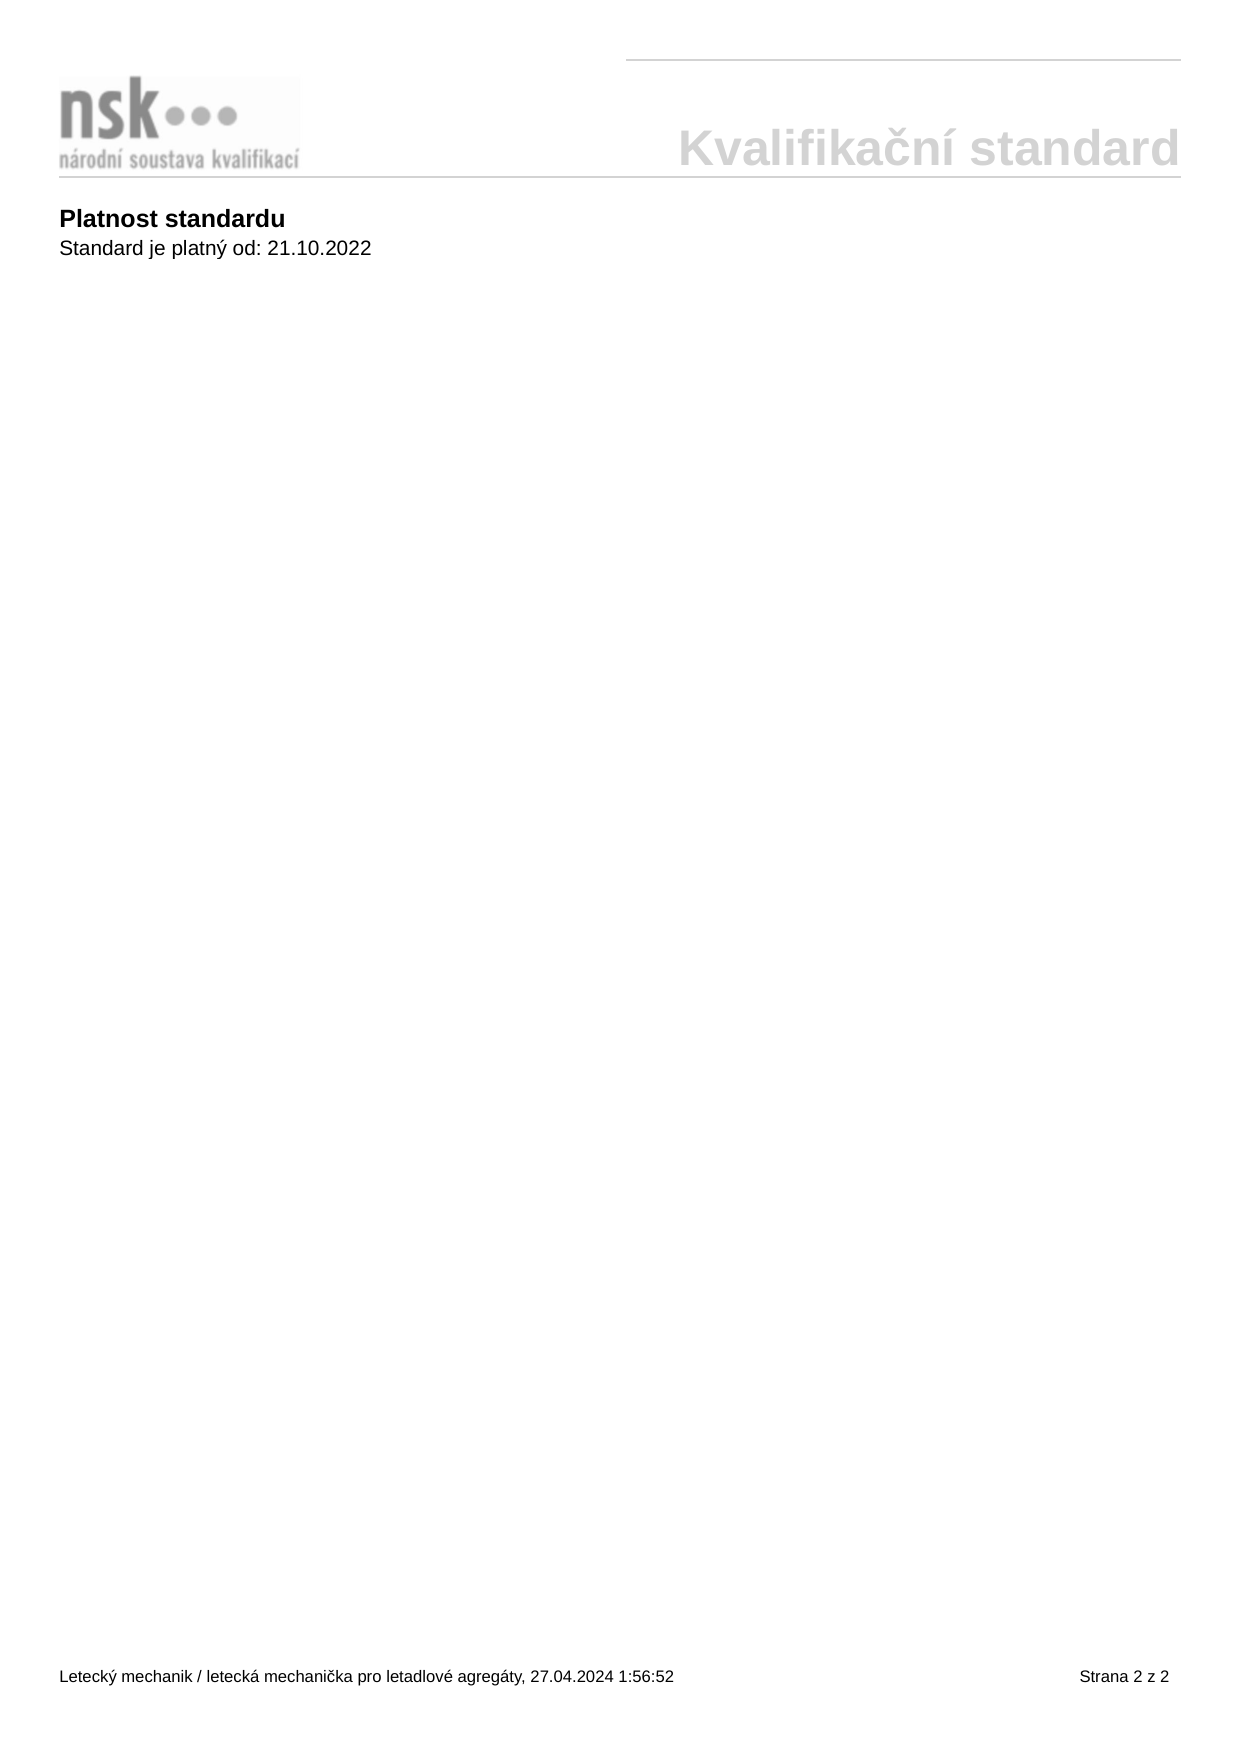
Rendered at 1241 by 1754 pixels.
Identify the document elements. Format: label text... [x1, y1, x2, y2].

table_cell [484, 859, 620, 1159]
table_cell [621, 59, 626, 170]
table_cell [59, 178, 1181, 194]
table_cell [1093, 859, 1169, 1159]
table_cell [1169, 859, 1181, 1159]
table_cell [1093, 559, 1169, 859]
table_cell [620, 259, 626, 559]
table_cell Kvalifikační standard [626, 61, 1181, 176]
table_cell Strana 2 z 2 [862, 1658, 1169, 1694]
table_cell [1169, 259, 1181, 559]
table_cell [626, 559, 862, 859]
table_cell [620, 859, 626, 1159]
table_cell Platnost standardu [59, 200, 1181, 236]
table_cell [1093, 259, 1169, 559]
table_cell [59, 559, 483, 859]
table_cell [59, 171, 483, 176]
table_cell Standard je platný od: 21.10.2022 [59, 236, 1181, 259]
table_cell [59, 259, 483, 559]
table_cell [59, 1159, 483, 1409]
table_cell [1169, 1409, 1181, 1658]
table_cell [862, 194, 1093, 200]
table_cell [484, 1409, 620, 1658]
table_cell [862, 259, 1093, 559]
table_cell [484, 171, 620, 176]
table_cell [484, 559, 620, 859]
table_cell [626, 1159, 862, 1409]
table_cell [59, 1409, 483, 1658]
table_cell [862, 559, 1093, 859]
table_cell [484, 1159, 620, 1409]
table_cell [1169, 1159, 1181, 1409]
table_cell [626, 1409, 862, 1658]
table_cell [59, 859, 483, 1159]
table_cell [620, 1159, 626, 1409]
table_cell [862, 1409, 1093, 1658]
table_cell [484, 194, 620, 200]
table_cell [59, 194, 483, 200]
table_cell [1093, 1159, 1169, 1409]
picture [58, 59, 621, 171]
table_cell [626, 259, 862, 559]
table_cell [620, 559, 626, 859]
table_cell [862, 1159, 1093, 1409]
table_cell [1093, 194, 1169, 200]
table_cell [862, 859, 1093, 1159]
table_cell [484, 259, 620, 559]
table_cell [626, 194, 862, 200]
table_cell [1169, 194, 1181, 200]
table_cell [1169, 1658, 1181, 1694]
table_cell Letecký mechanik / letecká mechanička pro letadlové agregáty, 27.04.2024 1:56:52 [59, 1658, 862, 1694]
table_cell [626, 859, 862, 1159]
table_cell [1169, 559, 1181, 859]
table_cell [1093, 1409, 1169, 1658]
table_cell [620, 1409, 626, 1658]
